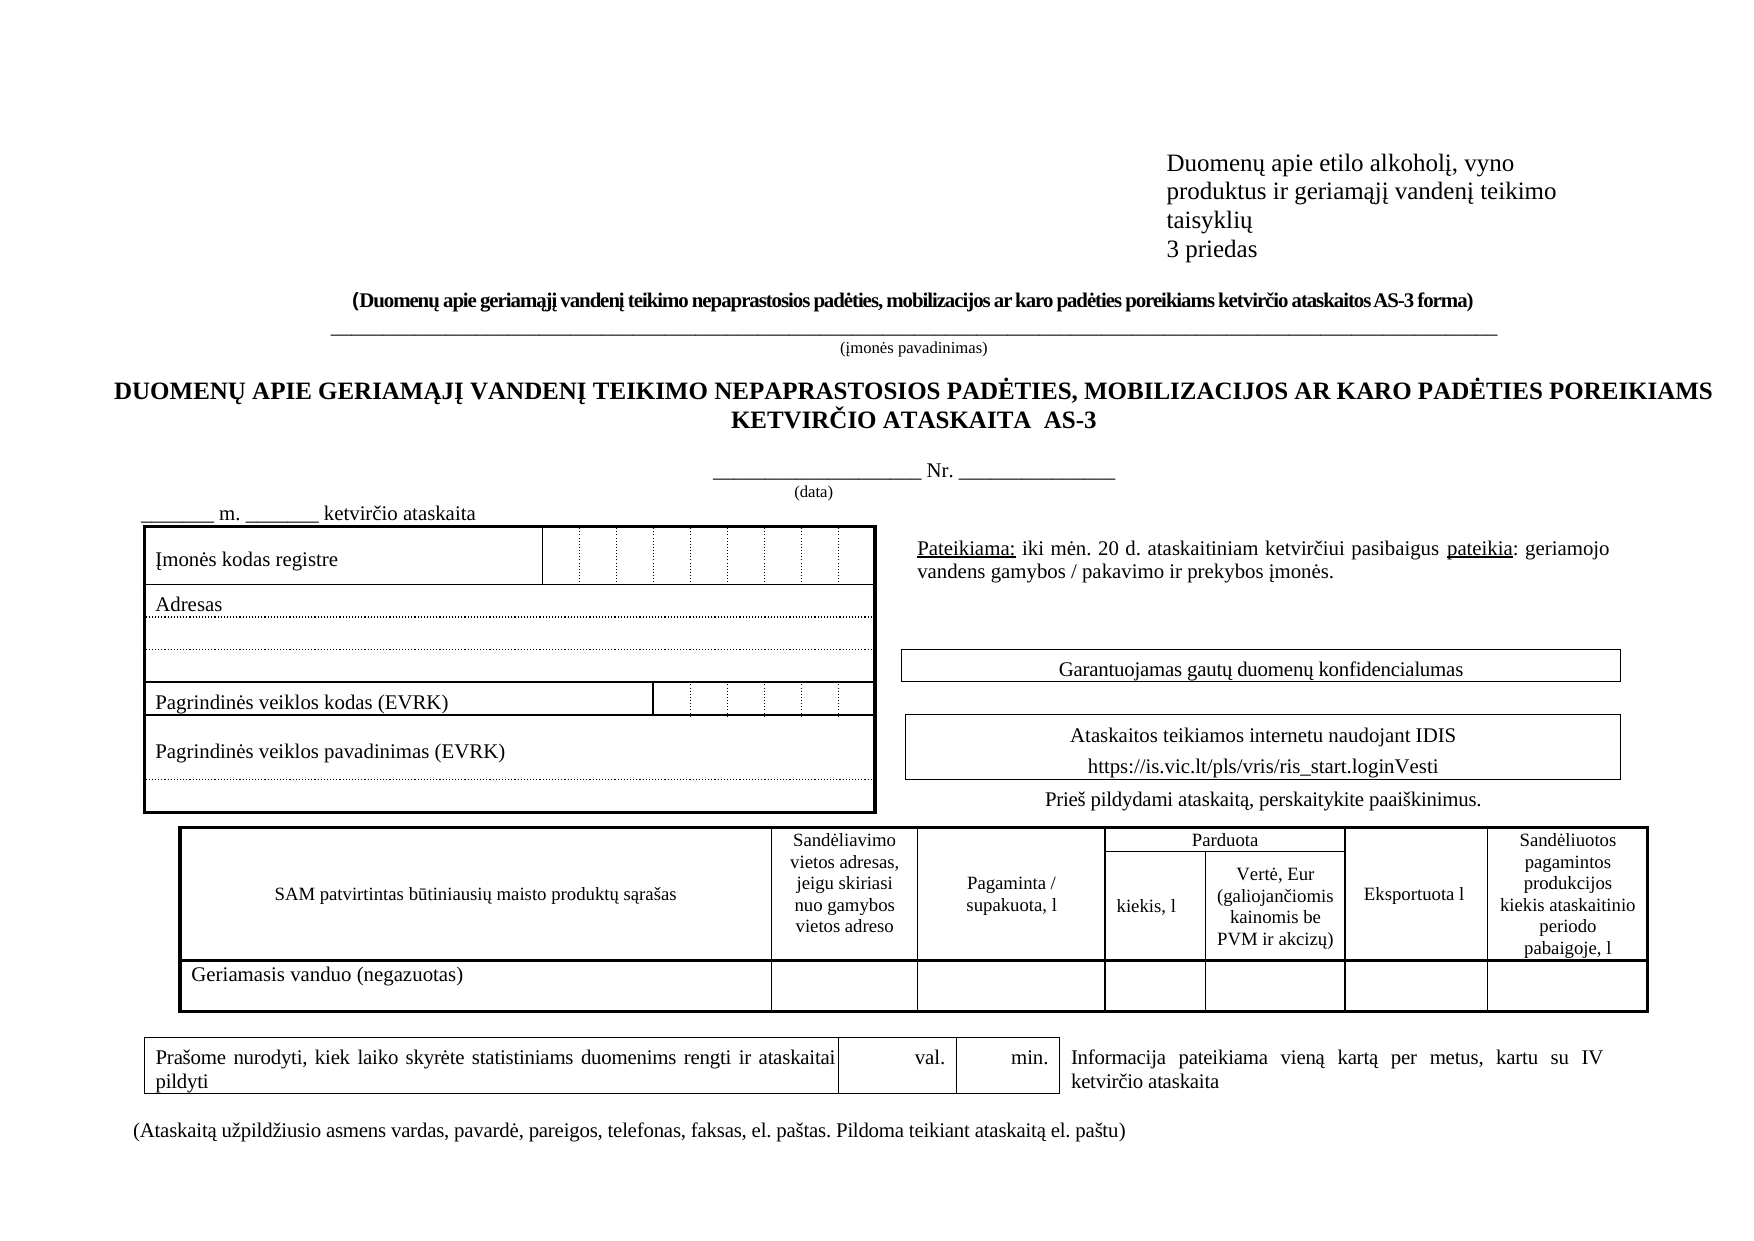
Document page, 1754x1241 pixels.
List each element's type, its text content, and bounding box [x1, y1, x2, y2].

table_header val. [839, 1038, 956, 1093]
table_header [838, 528, 873, 583]
table_header SAM patvirtintas būtiniausių maisto produktų sąrašas [182, 829, 771, 958]
table_header Įmonės kodas registre [146, 528, 542, 583]
table_cell [690, 683, 727, 714]
table_cell [146, 649, 873, 681]
table_cell kiekis, l [1106, 852, 1205, 958]
table_cell Geriamasis vanduo (negazuotas) [182, 962, 771, 1010]
table_cell Adresas [146, 585, 873, 616]
table_cell [877, 616, 906, 649]
table_header [653, 528, 690, 583]
table_cell [146, 779, 873, 811]
text Duomenų apie etilo alkoholį, vyno [103, 148, 1724, 176]
text DUOMENŲ APIE GERIAMĄJĮ VANDENĮ TEIKIMO NEPAPRASTOSIOS PADĖTIES, MOBILIZACIJOS AR KARO PADĖTIES POREIKIAMS KETVIRČIO ATASKAITA AS-3 [103, 376, 1724, 434]
text (Ataskaitą užpildžiusio asmens vardas, pavardė, pareigos, telefonas, faksas, el. paštas. Pildoma teikiant ataskaitą el. paštu) [133, 1118, 1724, 1142]
table_cell Pagrindinės veiklos kodas (EVRK) [146, 683, 652, 714]
table_header [543, 528, 579, 583]
text produktus ir geriamąjį vandenį teikimo [103, 176, 1724, 205]
table_cell [801, 683, 838, 714]
table_cell [772, 962, 917, 1010]
table_cell Ataskaitos teikiamos internetu naudojant IDIS https://is.vic.lt/pls/vris/ris_start.loginVesti [906, 715, 1620, 778]
table_header Sandėliavimo vietos adresas, jeigu skiriasi nuo gamybos vietos adreso [772, 829, 917, 958]
table_cell Pagrindinės veiklos pavadinimas (EVRK) [146, 716, 873, 778]
table_cell [1346, 962, 1487, 1010]
text taisyklių [103, 205, 1724, 234]
text (įmonės pavadinimas) [103, 338, 1724, 357]
table_header min. [957, 1038, 1059, 1093]
table_header [727, 528, 764, 583]
table_cell [877, 584, 906, 616]
table_header [764, 528, 801, 583]
table_cell [1106, 962, 1205, 1010]
table_cell [918, 962, 1104, 1010]
table_cell Vertė, Eur (galiojančiomis kainomis be PVM ir akcizų) [1206, 852, 1344, 958]
text ________________________________________________________________________________________________________________ [103, 314, 1724, 338]
table_cell Prieš pildydami ataskaitą, perskaitykite paaiškinimus. [906, 780, 1621, 811]
table_header Parduota [1106, 829, 1344, 851]
table_header [690, 528, 727, 583]
table_header [579, 528, 616, 583]
text (data) [0, 482, 1724, 501]
table_cell [654, 683, 690, 714]
table_header Pagaminta / supakuota, l [918, 829, 1104, 958]
table_header Prašome nurodyti, kiek laiko skyrėte statistiniams duomenims rengti ir ataskaitai pildyti [145, 1038, 838, 1093]
table_cell [877, 779, 906, 811]
table_cell [877, 681, 906, 714]
table_cell Garantuojamas gautų duomenų konfidencialumas [902, 650, 1620, 681]
table_cell [906, 584, 1621, 616]
table_header [877, 525, 906, 583]
table_cell [838, 683, 873, 714]
table_cell [1206, 962, 1344, 1010]
table_header Eksportuota l [1346, 829, 1487, 958]
table_cell [764, 683, 801, 714]
table_cell [906, 616, 1621, 649]
table_header Pateikiama: iki mėn. 20 d. ataskaitiniam ketvirčiui pasibaigus pateikia: geriamojo vandens gamybos / pakavimo ir prekybos įmonės. [906, 525, 1621, 583]
table_cell [877, 714, 905, 778]
text (Duomenų apie geriamąjį vandenį teikimo nepaprastosios padėties, mobilizacijos ar karo padėties poreikiams ketvirčio ataskaitos AS-3 forma) [103, 285, 1723, 314]
table_header Informacija pateikiama vieną kartą per metus, kartu su IV ketvirčio ataskaita [1060, 1037, 1606, 1093]
table_header [801, 528, 838, 583]
text _______ m. _______ ketvirčio ataskaita [103, 501, 1724, 525]
text 3 priedas [103, 234, 1724, 263]
table_cell [1488, 962, 1646, 1010]
text ____________________ Nr. _______________ [103, 458, 1724, 482]
table_cell [906, 682, 1621, 714]
table_cell [727, 683, 764, 714]
table_cell [877, 649, 901, 681]
table_header [616, 528, 653, 583]
table_header Sandėliuotos pagamintos produkcijos kiekis ataskaitinio periodo pabaigoje, l [1488, 829, 1646, 958]
table_cell [146, 616, 873, 649]
